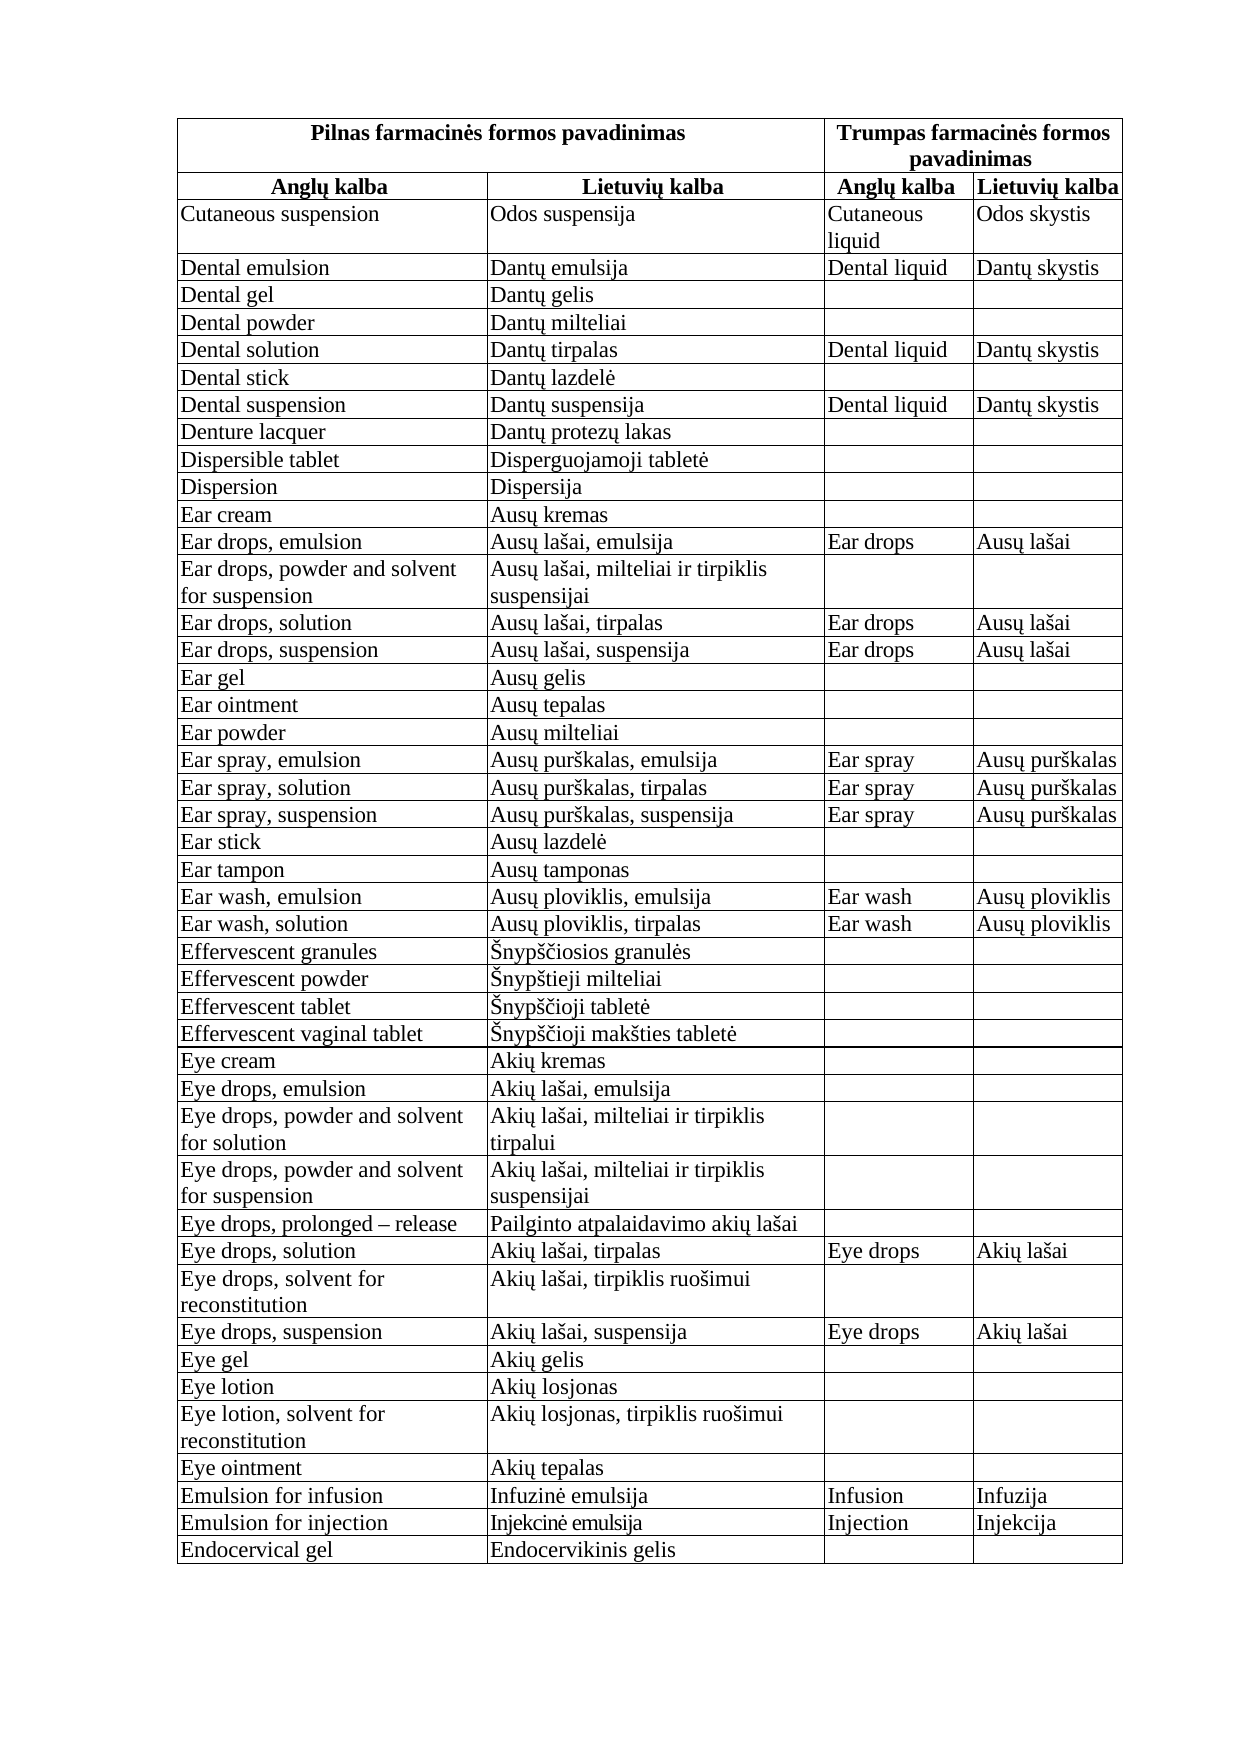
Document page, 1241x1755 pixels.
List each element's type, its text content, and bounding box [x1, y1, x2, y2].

table_cell Lietuvių kalba [974, 173, 1122, 199]
table_cell Dental solution [178, 336, 487, 363]
table_cell Ear wash, emulsion [178, 883, 487, 909]
table_cell Akių lašai, emulsija [488, 1075, 824, 1101]
table_cell Ausų gelis [488, 664, 824, 690]
table_cell [974, 1401, 1122, 1453]
table_cell Pailginto atpalaidavimo akių lašai [488, 1210, 824, 1236]
table_cell Ausų tamponas [488, 856, 824, 882]
table_header Pilnas farmacinės formos pavadinimas [178, 119, 824, 172]
table_cell Eye drops, solution [178, 1237, 487, 1263]
table_cell Eye drops, emulsion [178, 1075, 487, 1101]
table_cell Akių losjonas, tirpiklis ruošimui [488, 1401, 824, 1453]
table_cell Akių lašai [974, 1318, 1122, 1345]
table_header Trumpas farmacinės formos pavadinimas [825, 119, 1122, 172]
table_cell Odos suspensija [488, 200, 824, 253]
table_cell Anglų kalba [825, 173, 973, 199]
table_cell Ausų lašai [974, 609, 1122, 636]
table_cell [974, 1156, 1122, 1209]
table_cell Infuzija [974, 1482, 1122, 1508]
table_cell Endocervical gel [178, 1536, 487, 1563]
table_cell Dental stick [178, 364, 487, 390]
table_cell [974, 938, 1122, 964]
table_cell Ausų milteliai [488, 719, 824, 745]
table_cell Dental suspension [178, 391, 487, 417]
table_cell Dantų tirpalas [488, 336, 824, 363]
table_cell Ausų lašai, suspensija [488, 637, 824, 663]
table_cell [825, 1265, 973, 1317]
table_cell [825, 364, 973, 390]
table_cell Dantų gelis [488, 281, 824, 308]
table_cell Akių losjonas [488, 1373, 824, 1399]
table_cell Akių kremas [488, 1048, 824, 1074]
table_cell Ear drops, powder and solvent for suspension [178, 555, 487, 608]
table_cell Eye lotion, solvent for reconstitution [178, 1401, 487, 1453]
table_cell Infuzinė emulsija [488, 1482, 824, 1508]
table_cell Ausų lašai, milteliai ir tirpiklis suspensijai [488, 555, 824, 608]
table_cell Ear drops [825, 637, 973, 663]
table_cell Ear wash [825, 911, 973, 937]
table_cell Akių gelis [488, 1346, 824, 1372]
table_cell Odos skystis [974, 200, 1122, 253]
table_cell Dantų protezų lakas [488, 419, 824, 445]
table_cell [974, 1265, 1122, 1317]
table_cell Ear spray [825, 774, 973, 800]
table_cell [825, 446, 973, 472]
table_cell [825, 965, 973, 992]
table_cell Effervescent granules [178, 938, 487, 964]
table_cell Denture lacquer [178, 419, 487, 445]
table_cell [974, 446, 1122, 472]
table_cell Ausų ploviklis, emulsija [488, 883, 824, 909]
table_cell Ear spray, solution [178, 774, 487, 800]
table_cell Ausų lašai [974, 637, 1122, 663]
table_cell Akių lašai, milteliai ir tirpiklis tirpalui [488, 1102, 824, 1155]
table_cell [974, 1346, 1122, 1372]
table_cell [974, 691, 1122, 718]
table_cell [974, 419, 1122, 445]
table_cell Ausų ploviklis [974, 883, 1122, 909]
table_cell Eye drops, powder and solvent for suspension [178, 1156, 487, 1209]
table_cell Ausų ploviklis [974, 911, 1122, 937]
table_cell [825, 1401, 973, 1453]
table_cell Ausų lazdelė [488, 828, 824, 855]
table_cell Effervescent tablet [178, 993, 487, 1019]
table_cell Cutaneous suspension [178, 200, 487, 253]
table_cell Ear drops [825, 528, 973, 554]
table_cell [825, 555, 973, 608]
table_cell Ausų tepalas [488, 691, 824, 718]
table_cell [974, 664, 1122, 690]
table_cell Eye ointment [178, 1454, 487, 1481]
table_cell Injekcija [974, 1509, 1122, 1535]
table_cell Dental liquid [825, 254, 973, 280]
table_cell [974, 364, 1122, 390]
table_cell [825, 828, 973, 855]
table_cell [974, 1075, 1122, 1101]
table_cell Emulsion for infusion [178, 1482, 487, 1508]
table_cell Ausų purškalas [974, 801, 1122, 827]
table_cell Ear cream [178, 501, 487, 527]
table_cell Dantų skystis [974, 391, 1122, 417]
table_cell Eye gel [178, 1346, 487, 1372]
table_cell Ausų purškalas, tirpalas [488, 774, 824, 800]
table_cell Ear drops, solution [178, 609, 487, 636]
table_cell Šnypščiosios granulės [488, 938, 824, 964]
table_cell [825, 938, 973, 964]
table_cell Ausų purškalas, emulsija [488, 746, 824, 772]
table_cell Ear drops, suspension [178, 637, 487, 663]
table_cell Ear stick [178, 828, 487, 855]
table_cell Cutaneous liquid [825, 200, 973, 253]
table_cell Ear drops, emulsion [178, 528, 487, 554]
table_cell Dantų skystis [974, 254, 1122, 280]
table_cell Injekcinė emulsija [488, 1509, 824, 1535]
table_cell Dispersible tablet [178, 446, 487, 472]
table_cell Ausų lašai, tirpalas [488, 609, 824, 636]
table_cell Akių lašai, tirpiklis ruošimui [488, 1265, 824, 1317]
table_cell Dental liquid [825, 391, 973, 417]
table_cell Ear wash, solution [178, 911, 487, 937]
table_cell Ausų purškalas [974, 774, 1122, 800]
table_cell [974, 1020, 1122, 1046]
table_cell Dantų lazdelė [488, 364, 824, 390]
table_cell Disperguojamoji tabletė [488, 446, 824, 472]
table_cell [974, 1102, 1122, 1155]
table_cell [825, 501, 973, 527]
table_cell Eye cream [178, 1048, 487, 1074]
table_cell Ausų lašai, emulsija [488, 528, 824, 554]
table_cell Dantų emulsija [488, 254, 824, 280]
table_cell Eye drops [825, 1237, 973, 1263]
table_cell [825, 1020, 973, 1046]
table_cell Dental powder [178, 309, 487, 335]
table_cell Ear gel [178, 664, 487, 690]
table_cell Eye drops, suspension [178, 1318, 487, 1345]
table_cell Lietuvių kalba [488, 173, 824, 199]
table_cell [825, 1373, 973, 1399]
table_cell Šnypštieji milteliai [488, 965, 824, 992]
table_cell Akių tepalas [488, 1454, 824, 1481]
table_cell Infusion [825, 1482, 973, 1508]
table_cell [974, 1373, 1122, 1399]
table_cell Eye drops, prolonged – release [178, 1210, 487, 1236]
table_cell [825, 419, 973, 445]
table_cell Dantų skystis [974, 336, 1122, 363]
table_cell [825, 1454, 973, 1481]
table_cell [825, 1102, 973, 1155]
table_cell Ear spray [825, 746, 973, 772]
table_cell [825, 691, 973, 718]
table_cell Dantų suspensija [488, 391, 824, 417]
table_cell [974, 1536, 1122, 1563]
table_cell [974, 309, 1122, 335]
table_cell Ausų lašai [974, 528, 1122, 554]
table_cell Ear spray, emulsion [178, 746, 487, 772]
table_cell [825, 1536, 973, 1563]
table_cell Akių lašai, tirpalas [488, 1237, 824, 1263]
table_cell [825, 1156, 973, 1209]
table_cell Dantų milteliai [488, 309, 824, 335]
table_cell [974, 501, 1122, 527]
table_cell Dispersija [488, 473, 824, 499]
table_cell Ear wash [825, 883, 973, 909]
table_cell Effervescent powder [178, 965, 487, 992]
table_cell Ear spray [825, 801, 973, 827]
table_cell Injection [825, 1509, 973, 1535]
table_cell [825, 473, 973, 499]
table_cell Eye drops [825, 1318, 973, 1345]
table_cell Emulsion for injection [178, 1509, 487, 1535]
table_cell Eye lotion [178, 1373, 487, 1399]
table_cell Dental emulsion [178, 254, 487, 280]
table_cell [974, 828, 1122, 855]
table_cell [825, 856, 973, 882]
table_cell [825, 1075, 973, 1101]
table_cell [825, 719, 973, 745]
table_cell [974, 1454, 1122, 1481]
table_cell [974, 281, 1122, 308]
table_cell [974, 993, 1122, 1019]
table_cell [974, 965, 1122, 992]
table_cell [974, 1048, 1122, 1074]
table_cell Ear drops [825, 609, 973, 636]
table_cell Dental gel [178, 281, 487, 308]
table_cell Ausų purškalas, suspensija [488, 801, 824, 827]
table_cell [825, 1048, 973, 1074]
table_cell [825, 993, 973, 1019]
table_cell Ear ointment [178, 691, 487, 718]
table_cell Effervescent vaginal tablet [178, 1020, 487, 1046]
table_cell Akių lašai, milteliai ir tirpiklis suspensijai [488, 1156, 824, 1209]
table_cell Ausų ploviklis, tirpalas [488, 911, 824, 937]
table_cell [825, 309, 973, 335]
table_cell [825, 664, 973, 690]
table_cell Eye drops, powder and solvent for solution [178, 1102, 487, 1155]
table_cell [974, 555, 1122, 608]
table_cell Endocervikinis gelis [488, 1536, 824, 1563]
table_cell Šnypščioji makšties tabletė [488, 1020, 824, 1046]
table_cell [825, 1210, 973, 1236]
table_cell Ear spray, suspension [178, 801, 487, 827]
table_cell [974, 719, 1122, 745]
table_cell Anglų kalba [178, 173, 487, 199]
table_cell Dispersion [178, 473, 487, 499]
table_cell [974, 856, 1122, 882]
table_cell Akių lašai, suspensija [488, 1318, 824, 1345]
table_cell Ausų purškalas [974, 746, 1122, 772]
table_cell Dental liquid [825, 336, 973, 363]
table_cell [825, 1346, 973, 1372]
table_cell Ausų kremas [488, 501, 824, 527]
table_cell [825, 281, 973, 308]
table_cell Ear powder [178, 719, 487, 745]
table_cell Ear tampon [178, 856, 487, 882]
table_cell [974, 1210, 1122, 1236]
table_cell Eye drops, solvent for reconstitution [178, 1265, 487, 1317]
table_cell [974, 473, 1122, 499]
table_cell Šnypščioji tabletė [488, 993, 824, 1019]
table_cell Akių lašai [974, 1237, 1122, 1263]
